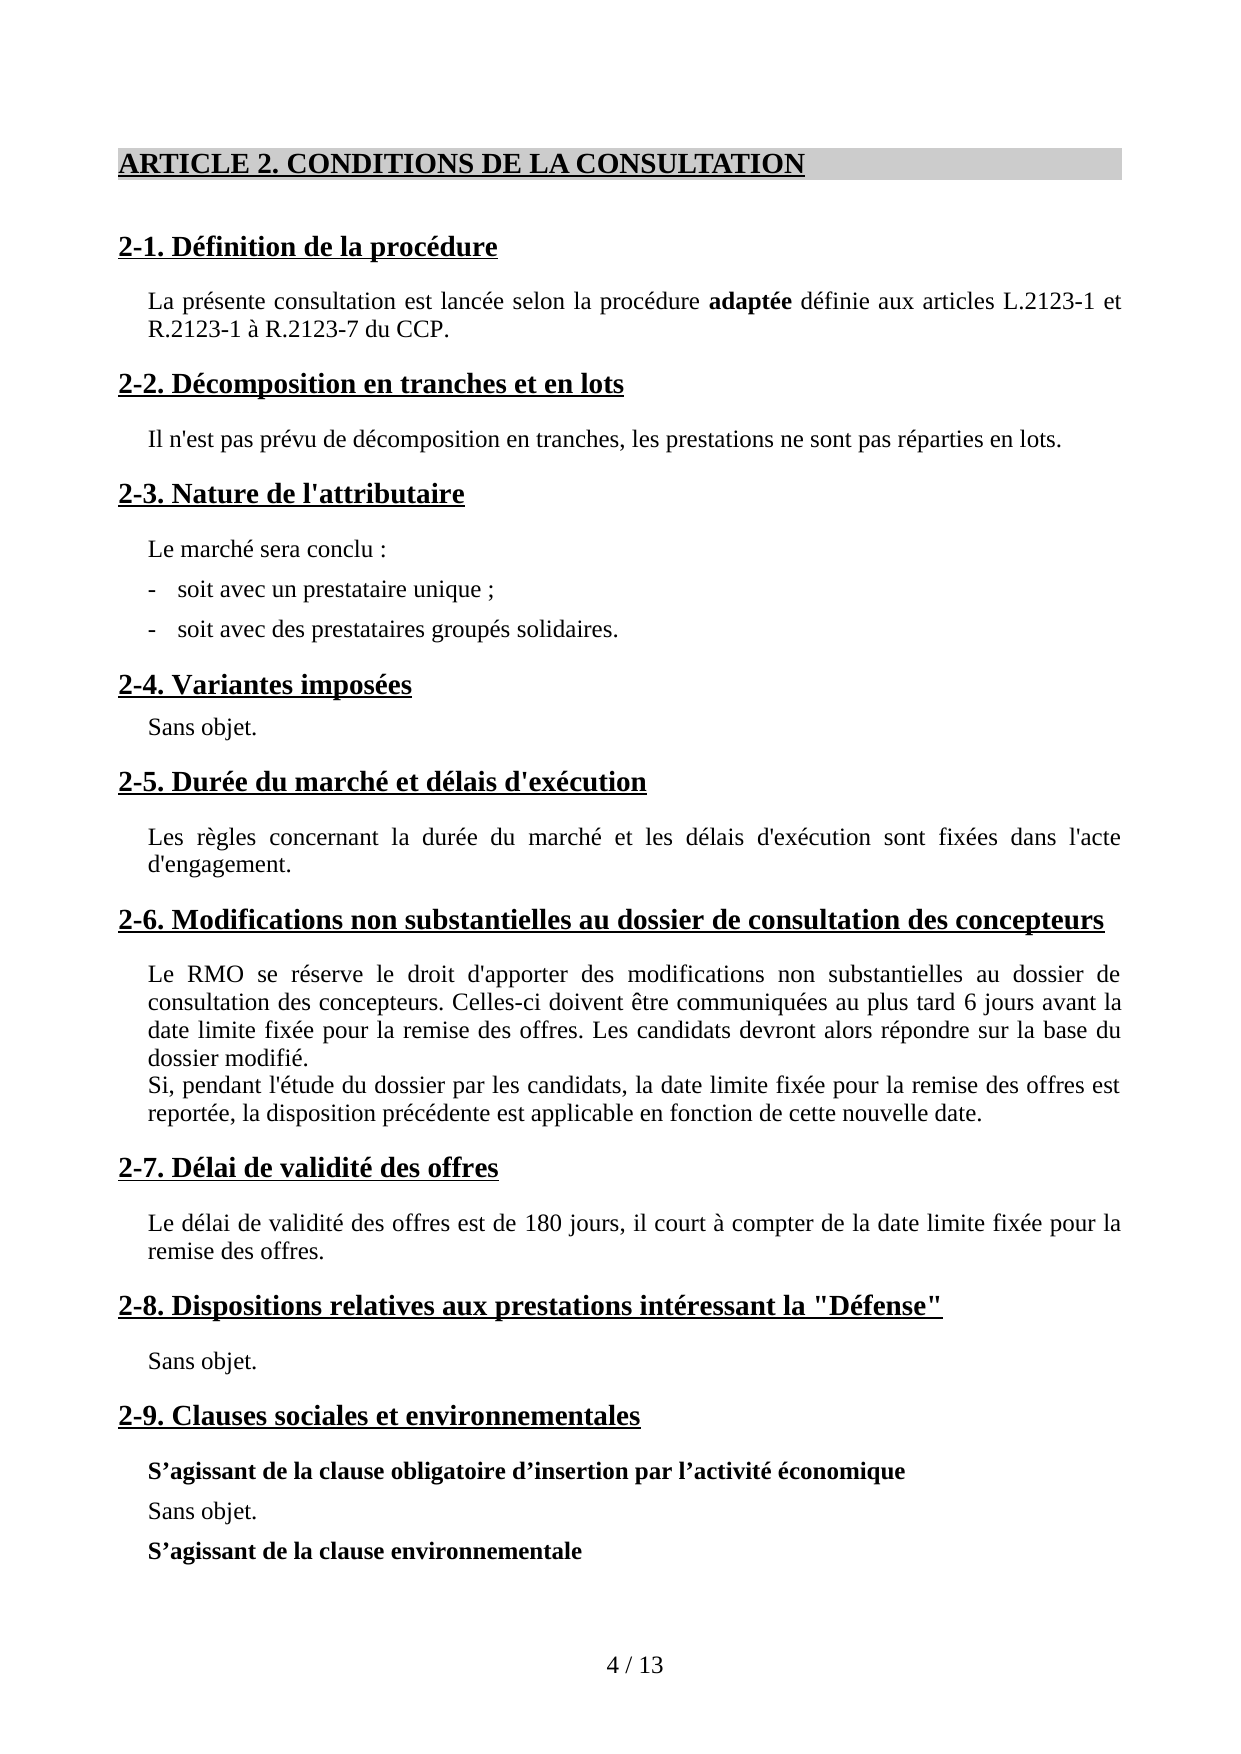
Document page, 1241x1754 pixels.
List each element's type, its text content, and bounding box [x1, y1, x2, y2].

list soit avec des prestataires groupés solidaires. [148, 615, 1122, 643]
text Sans objet. [148, 1347, 1122, 1374]
subtitle 2-5. Durée du marché et délais d'exécution [118, 766, 1122, 798]
text Le délai de validité des offres est de 180 jours, il court à compter de la date limite fixée pour la remise des offres. [148, 1209, 1122, 1264]
text Il n'est pas prévu de décomposition en tranches, les prestations ne sont pas réparties en lots. [148, 425, 1122, 453]
subtitle 2-7. Délai de validité des offres [118, 1152, 1122, 1184]
text S’agissant de la clause environnementale [148, 1537, 1122, 1565]
subtitle ARTICLE 2. CONDITIONS DE LA CONSULTATION [118, 148, 1122, 180]
text Si, pendant l'étude du dossier par les candidats, la date limite fixée pour la remise des offres est reportée, la disposition précédente est applicable en fonction de cette nouvelle date. [148, 1071, 1122, 1127]
subtitle 2-4. Variantes imposées [118, 668, 1122, 700]
text Sans objet. [148, 713, 1122, 741]
text La présente consultation est lancée selon la procédure adaptée définie aux articles L.2123-1 et R.2123-1 à R.2123-7 du CCP. [148, 287, 1122, 343]
subtitle 2-6. Modifications non substantielles au dossier de consultation des concepteurs [118, 903, 1122, 936]
text Le marché sera conclu : [148, 535, 1122, 563]
subtitle 2-3. Nature de l'attributaire [118, 478, 1122, 510]
subtitle 2-9. Clauses sociales et environnementales [118, 1399, 1122, 1432]
subtitle 2-1. Définition de la procédure [118, 230, 1122, 262]
text Le RMO se réserve le droit d'apporter des modifications non substantielles au dossier de consultation des concepteurs. Celles-ci doivent être communiquées au plus tard 6 jours avant la date limite fixée pour la remise des offres. Les candidats devront alors répondre sur la base du dossier modifié. [148, 961, 1122, 1071]
text Sans objet. [148, 1497, 1122, 1525]
text Les règles concernant la durée du marché et les délais d'exécution sont fixées dans l'acte d'engagement. [148, 823, 1122, 878]
list soit avec un prestataire unique ; [148, 575, 1122, 603]
subtitle 2-8. Dispositions relatives aux prestations intéressant la "Défense" [118, 1289, 1122, 1322]
subtitle 2-2. Décomposition en tranches et en lots [118, 368, 1122, 400]
text S’agissant de la clause obligatoire d’insertion par l’activité économique [148, 1457, 1122, 1484]
